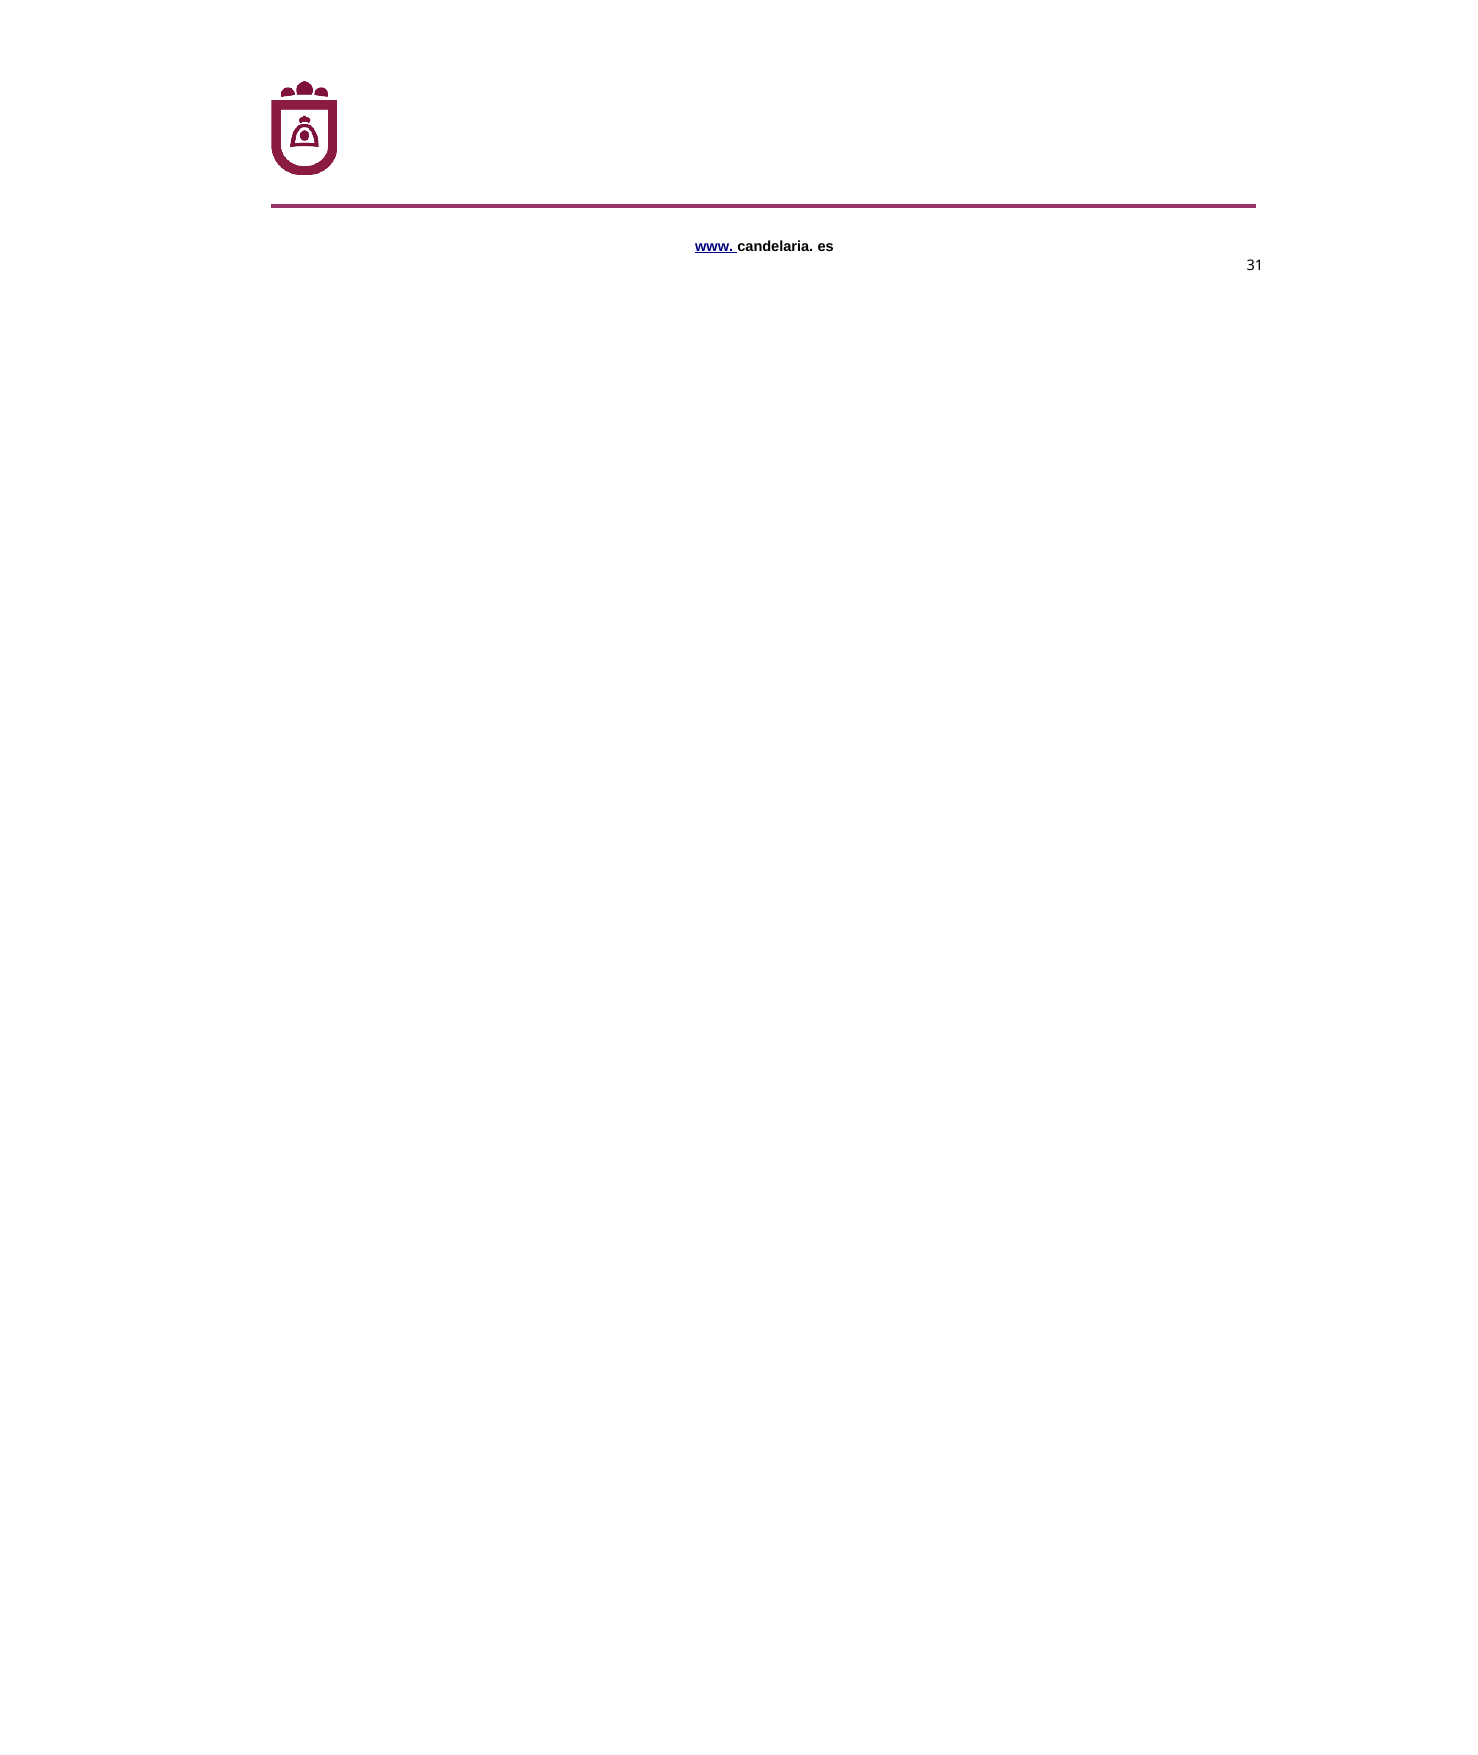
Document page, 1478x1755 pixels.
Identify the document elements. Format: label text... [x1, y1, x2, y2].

text 31 [37, 255, 1263, 275]
text www. candelaria. es [101, 238, 1427, 254]
